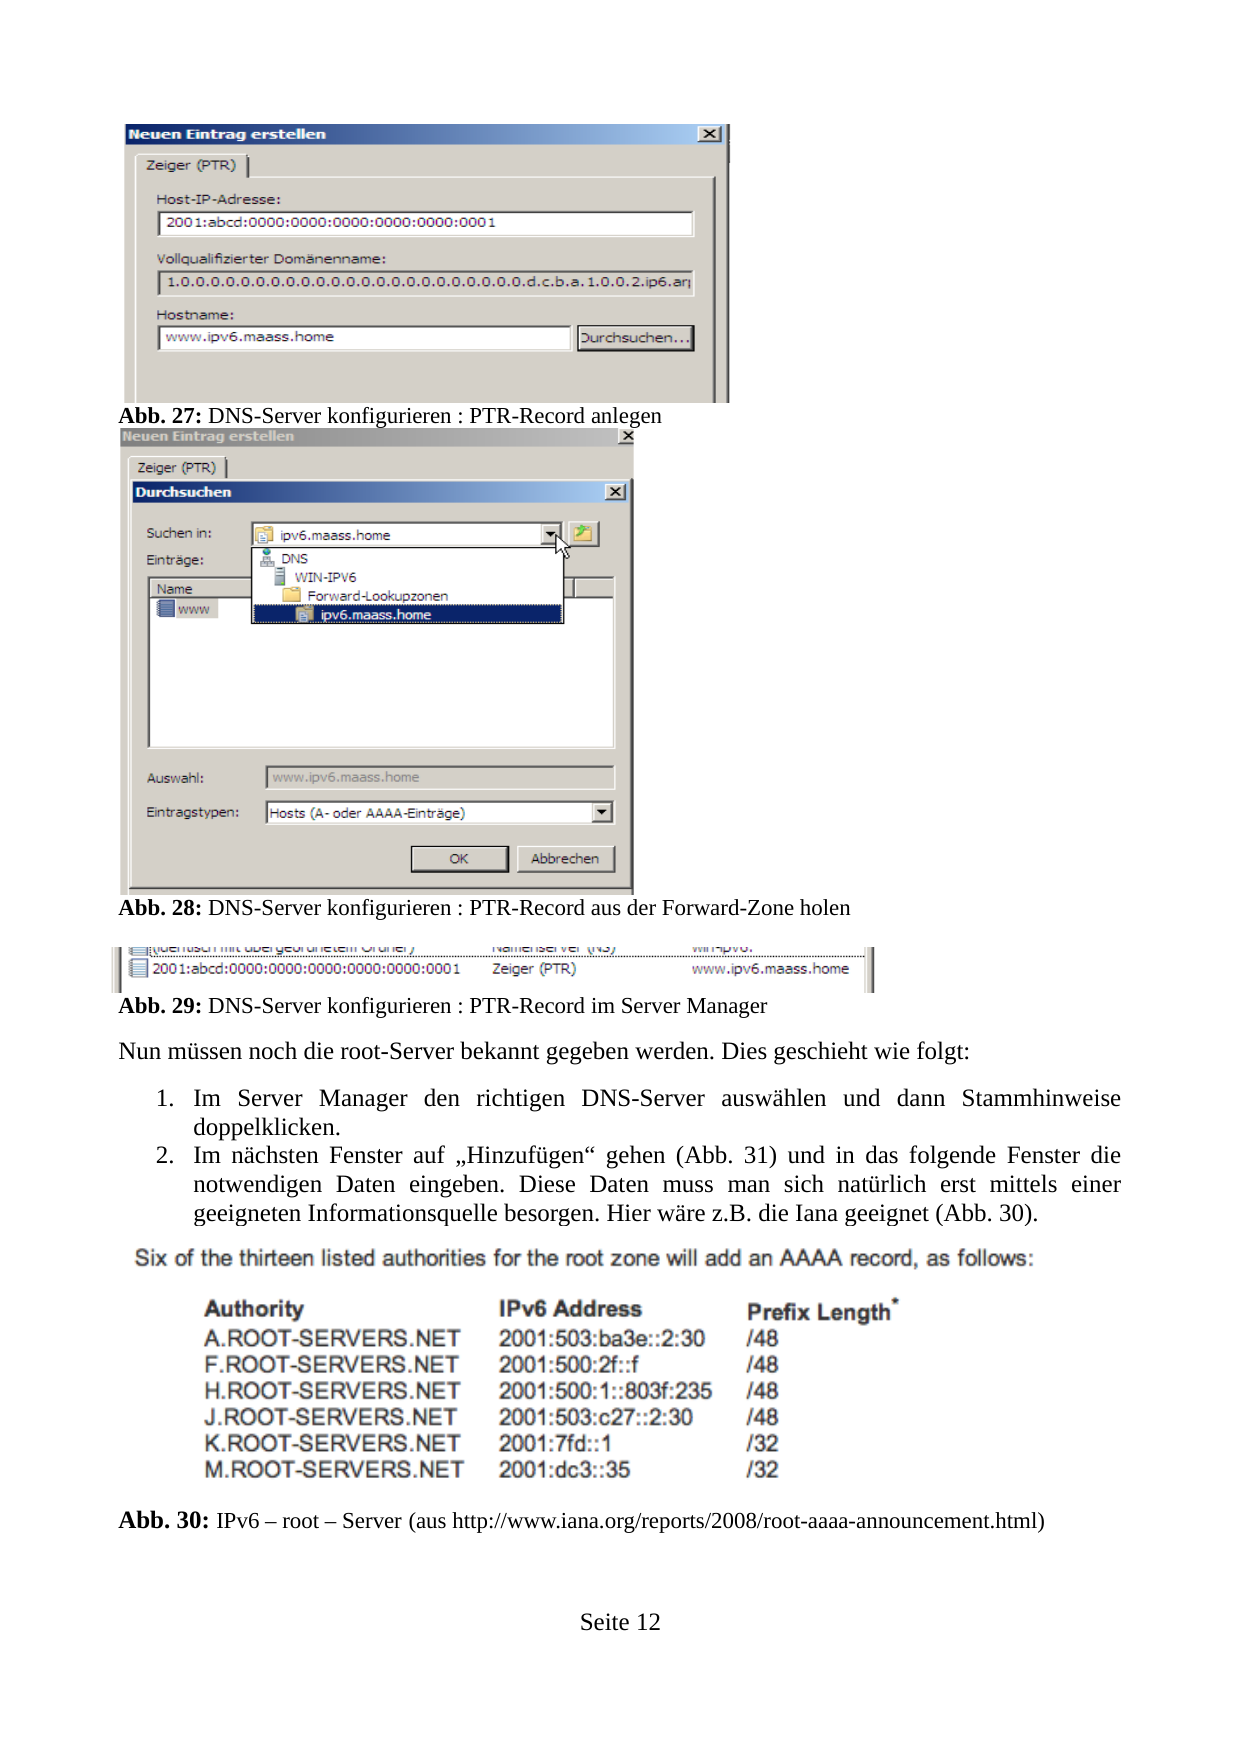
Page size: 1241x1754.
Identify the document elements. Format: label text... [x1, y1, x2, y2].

picture [123, 124, 731, 403]
list Im Server Manager den richtigen DNS-Server auswählen und dann Stammhinweise doppelklicken. [156, 1083, 1122, 1140]
list Abb. 30: IPv6 – root – Server (aus http://www.iana.org/reports/2008/root-aaaa-announcement.html) [81, 1227, 1122, 1534]
text Nun müssen noch die root-Server bekannt gegeben werden. Dies geschieht wie folgt: [118, 1036, 1122, 1065]
text Abb. 27: DNS-Server konfigurieren : PTR-Record anlegen [118, 118, 1122, 428]
picture [122, 1226, 1089, 1506]
text Abb. 28: DNS-Server konfigurieren : PTR-Record aus der Forward-Zone holen [118, 428, 1122, 921]
list Im nächsten Fenster auf „Hinzufügen“ gehen (Abb. 31) und in das folgende Fenster die notwendigen Daten eingeben. Diese Daten muss man sich natürlich erst mittels einer geeigneten Informationsquelle besorgen. Hier wäre z.B. die Iana geeignet (Abb. 30). [156, 1140, 1122, 1227]
picture [120, 428, 634, 895]
text Abb. 29: DNS-Server konfigurieren : PTR-Record im Server Manager [118, 947, 1122, 1019]
picture [109, 947, 894, 993]
